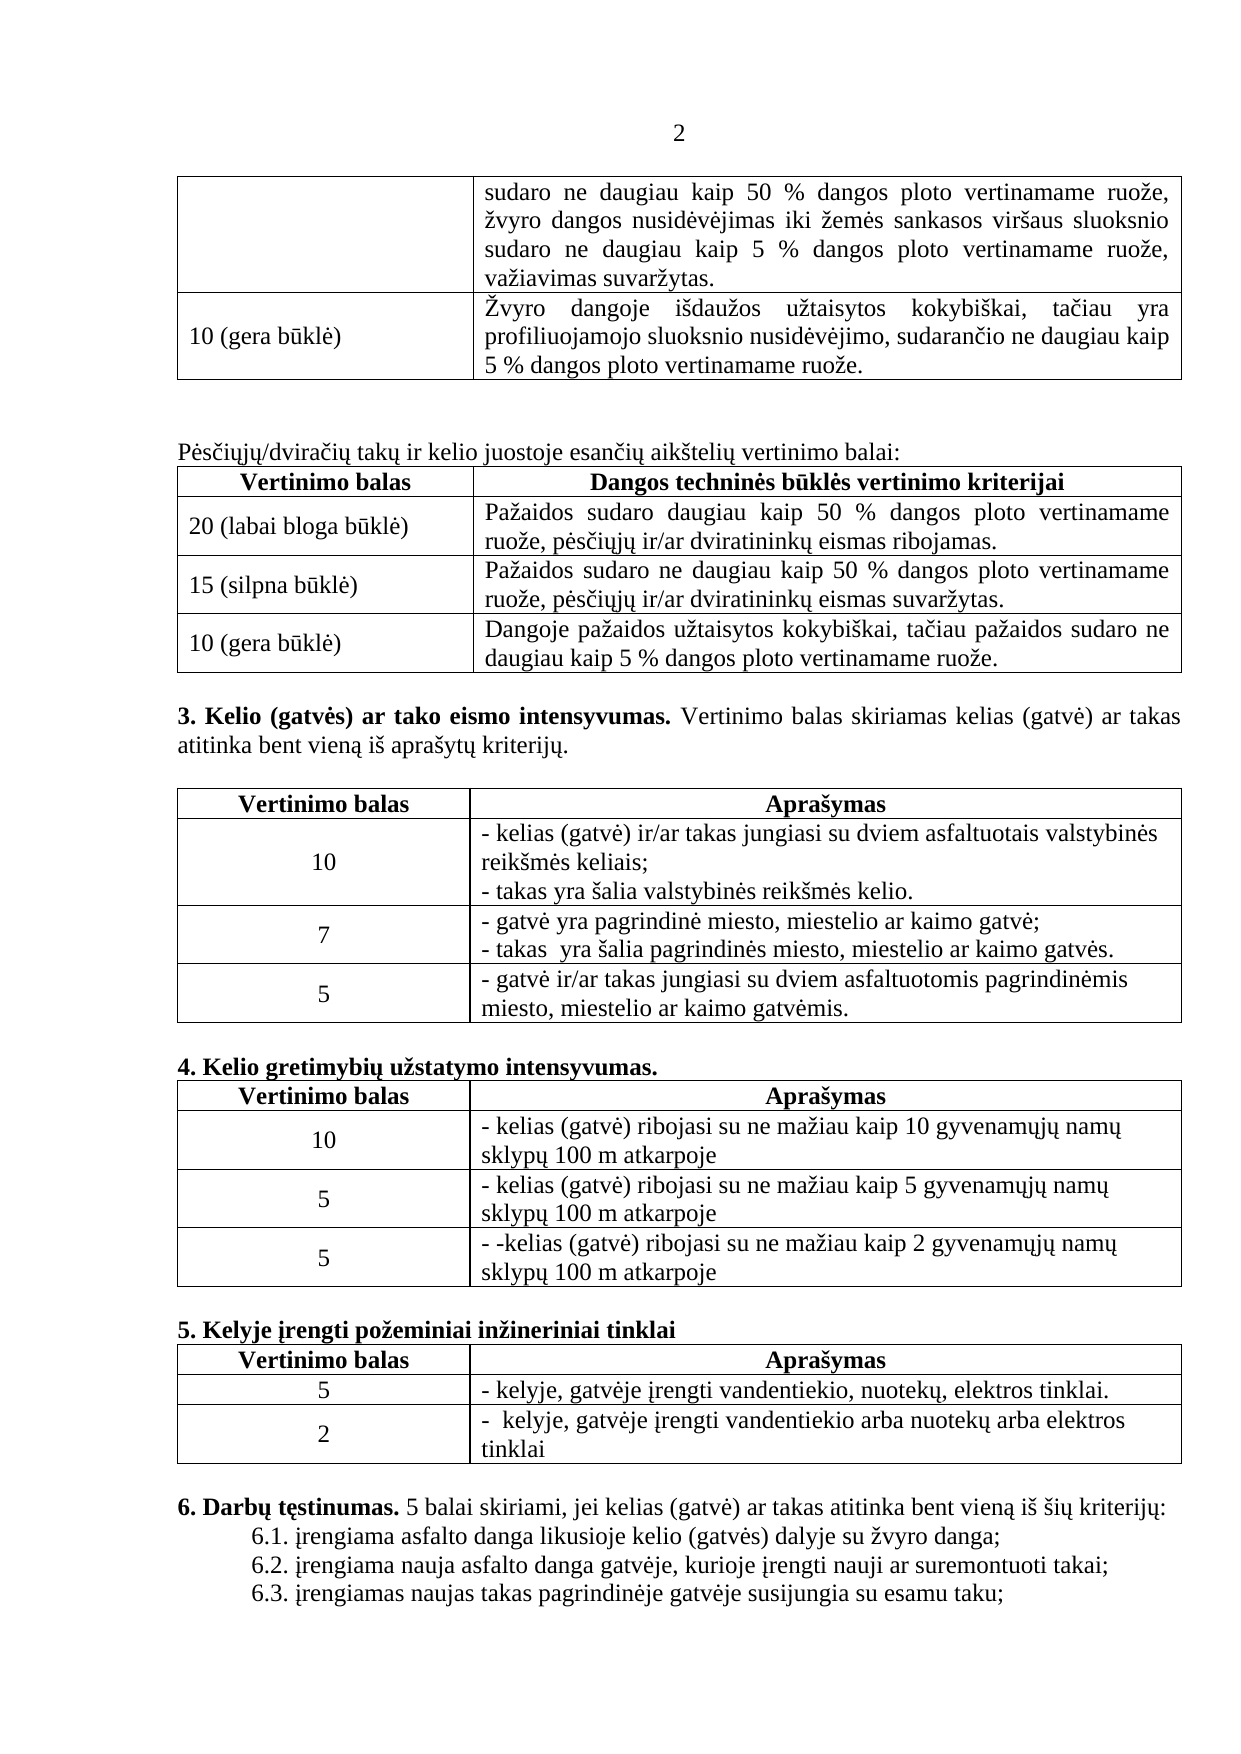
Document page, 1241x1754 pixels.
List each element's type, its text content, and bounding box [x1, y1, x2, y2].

table_header Aprašymas [471, 789, 1181, 817]
text 6. Darbų tęstinumas. 5 balai skiriami, jei kelias (gatvė) ar takas atitinka bent vieną iš šių kriterijų: [177, 1492, 1181, 1521]
text 4. Kelio gretimybių užstatymo intensyvumas. [177, 1052, 1181, 1080]
table_cell - kelias (gatvė) ribojasi su ne mažiau kaip 5 gyvenamųjų namų sklypų 100 m atkarpoje [471, 1170, 1181, 1227]
table_header Vertinimo balas [178, 789, 469, 817]
table_cell 10 [178, 819, 469, 905]
text Pėsčiųjų/dviračių takų ir kelio juostoje esančių aikštelių vertinimo balai: [177, 437, 1181, 466]
table_cell 15 (silpna būklė) [178, 556, 473, 613]
table_cell - kelyje, gatvėje įrengti vandentiekio arba nuotekų arba elektros tinklai [471, 1405, 1181, 1462]
table_cell - gatvė ir/ar takas jungiasi su dviem asfaltuotomis pagrindinėmis miesto, miestelio ar kaimo gatvėmis. [471, 964, 1181, 1022]
text 6.2. įrengiama nauja asfalto danga gatvėje, kurioje įrengti nauji ar suremontuoti takai; [177, 1550, 1181, 1578]
table_cell 5 [178, 1375, 469, 1404]
table_cell - kelyje, gatvėje įrengti vandentiekio, nuotekų, elektros tinklai. [471, 1375, 1181, 1404]
table_header Vertinimo balas [178, 467, 473, 496]
table_cell 5 [178, 1228, 469, 1286]
table_cell - -kelias (gatvė) ribojasi su ne mažiau kaip 2 gyvenamųjų namų sklypų 100 m atkarpoje [471, 1228, 1181, 1286]
table_header Aprašymas [471, 1345, 1181, 1374]
table_header Aprašymas [471, 1081, 1181, 1110]
table_cell - kelias (gatvė) ribojasi su ne mažiau kaip 10 gyvenamųjų namų sklypų 100 m atkarpoje [471, 1111, 1181, 1169]
table_header Vertinimo balas [178, 1345, 469, 1374]
text 3. Kelio (gatvės) ar tako eismo intensyvumas. Vertinimo balas skiriamas kelias (gatvė) ar takas atitinka bent vieną iš aprašytų kriterijų. [177, 701, 1181, 759]
table_header Dangos techninės būklės vertinimo kriterijai [474, 467, 1181, 496]
text 6.3. įrengiamas naujas takas pagrindinėje gatvėje susijungia su esamu taku; [177, 1578, 1181, 1607]
table_cell 10 [178, 1111, 469, 1169]
table_cell 5 [178, 1170, 469, 1227]
table_header Vertinimo balas [178, 1081, 469, 1110]
table_cell - kelias (gatvė) ir/ar takas jungiasi su dviem asfaltuotais valstybinės reikšmės keliais; - takas yra šalia valstybinės reikšmės kelio. [471, 819, 1181, 905]
text 5. Kelyje įrengti požeminiai inžineriniai tinklai [177, 1316, 1181, 1344]
table_cell sudaro ne daugiau kaip 50 % dangos ploto vertinamame ruože, žvyro dangos nusidėvėjimas iki žemės sankasos viršaus sluoksnio sudaro ne daugiau kaip 5 % dangos ploto vertinamame ruože, važiavimas suvaržytas. [474, 177, 1181, 292]
table_cell 20 (labai bloga būklė) [178, 497, 473, 554]
table_cell 2 [178, 1405, 469, 1462]
table_cell Pažaidos sudaro daugiau kaip 50 % dangos ploto vertinamame ruože, pėsčiųjų ir/ar dviratininkų eismas ribojamas. [474, 497, 1181, 554]
table_cell [178, 177, 473, 292]
table_cell Pažaidos sudaro ne daugiau kaip 50 % dangos ploto vertinamame ruože, pėsčiųjų ir/ar dviratininkų eismas suvaržytas. [474, 556, 1181, 613]
table_cell 10 (gera būklė) [178, 293, 473, 379]
table_cell 10 (gera būklė) [178, 614, 473, 672]
table_cell Dangoje pažaidos užtaisytos kokybiškai, tačiau pažaidos sudaro ne daugiau kaip 5 % dangos ploto vertinamame ruože. [474, 614, 1181, 672]
table_cell 7 [178, 906, 469, 963]
table_cell - gatvė yra pagrindinė miesto, miestelio ar kaimo gatvė; - takas yra šalia pagrindinės miesto, miestelio ar kaimo gatvės. [471, 906, 1181, 963]
table_cell Žvyro dangoje išdaužos užtaisytos kokybiškai, tačiau yra profiliuojamojo sluoksnio nusidėvėjimo, sudarančio ne daugiau kaip 5 % dangos ploto vertinamame ruože. [474, 293, 1181, 379]
text 6.1. įrengiama asfalto danga likusioje kelio (gatvės) dalyje su žvyro danga; [177, 1521, 1181, 1550]
table_cell 5 [178, 964, 469, 1022]
